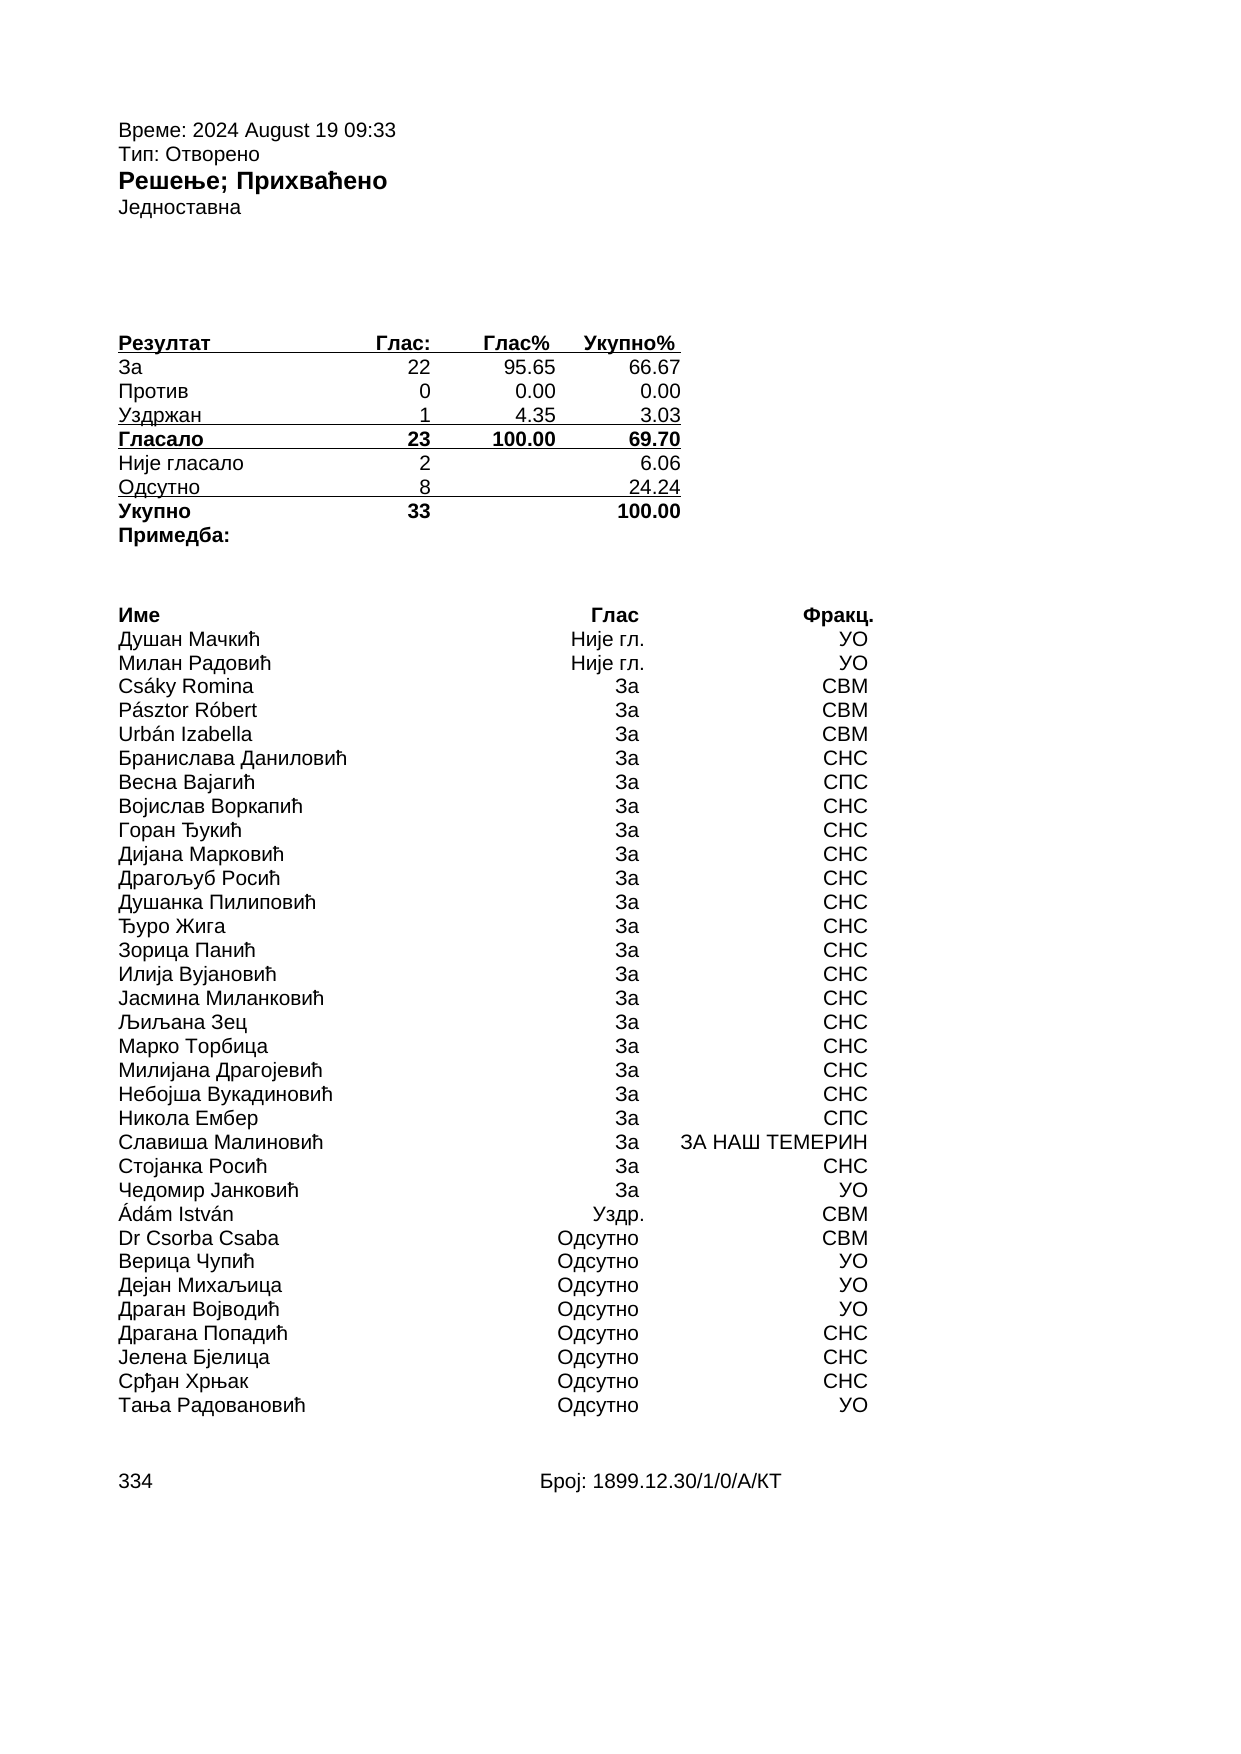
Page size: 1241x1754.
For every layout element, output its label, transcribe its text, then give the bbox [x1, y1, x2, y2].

text Илија Вујановић За СНС [118, 962, 1122, 986]
text Одсутно 8 24.24 [118, 474, 1122, 498]
text Весна Вајагић За СПС [118, 770, 1122, 794]
text Dr Csorba Csaba Одсутно СВМ [118, 1225, 1122, 1249]
text Дијана Марковић За СНС [118, 842, 1122, 866]
text Резултат Глас: Глас% Укупно% [118, 331, 1122, 355]
text Драгољуб Росић За СНС [118, 866, 1122, 890]
text Небојша Вукадиновић За СНС [118, 1082, 1122, 1106]
text Стојанка Росић За СНС [118, 1153, 1122, 1177]
text Јелена Бјелица Одсутно СНС [118, 1345, 1122, 1369]
text Чедомир Јанковић За УО [118, 1177, 1122, 1201]
text Једноставна [118, 195, 1122, 219]
text Тања Радовановић Одсутно УО [118, 1393, 1122, 1417]
text Није гласало 2 6.06 [118, 451, 1122, 474]
text Тип: Отворено [118, 142, 1122, 166]
text Верица Чупић Одсутно УО [118, 1249, 1122, 1273]
text Драгана Попадић Одсутно СНС [118, 1321, 1122, 1345]
text Против 0 0.00 0.00 [118, 379, 1122, 403]
text Време: 2024 August 19 09:33 [118, 118, 1122, 142]
text За 22 95.65 66.67 [118, 355, 1122, 379]
text 334 Број: 1899.12.30/1/0/A/КТ [118, 1469, 1122, 1493]
text Душанка Пилиповић За СНС [118, 890, 1122, 914]
text Ádám István Уздр. СВМ [118, 1201, 1122, 1225]
text Срђан Хрњак Одсутно СНС [118, 1369, 1122, 1393]
text Никола Ембер За СПС [118, 1106, 1122, 1129]
text Csáky Romina За СВМ [118, 674, 1122, 698]
text Јасмина Миланковић За СНС [118, 986, 1122, 1010]
text Љиљана Зец За СНС [118, 1010, 1122, 1034]
text Марко Торбица За СНС [118, 1034, 1122, 1058]
text Pásztor Róbert За СВМ [118, 698, 1122, 722]
text Ђуро Жига За СНС [118, 914, 1122, 938]
text Драган Војводић Одсутно УО [118, 1297, 1122, 1321]
text Дејан Михаљица Одсутно УО [118, 1273, 1122, 1297]
text Славиша Малиновић За ЗА НАШ ТЕМЕРИН [118, 1129, 1122, 1153]
text Бранислава Даниловић За СНС [118, 746, 1122, 770]
text Решење; Прихваћено [118, 166, 1122, 195]
text Горан Ђукић За СНС [118, 818, 1122, 842]
text Укупно 33 100.00 [118, 498, 1122, 522]
text Гласало 23 100.00 69.70 [118, 427, 1122, 451]
text Име Глас Фракц. [118, 602, 1122, 626]
text Војислав Воркапић За СНС [118, 794, 1122, 818]
text Примедба: [118, 522, 1122, 546]
text Милан Радовић Није гл. УО [118, 650, 1122, 674]
text Душан Мачкић Није гл. УО [118, 626, 1122, 650]
text Urbán Izabella За СВМ [118, 722, 1122, 746]
text Зорица Панић За СНС [118, 938, 1122, 962]
text Милијана Драгојевић За СНС [118, 1058, 1122, 1082]
text Уздржан 1 4.35 3.03 [118, 403, 1122, 427]
